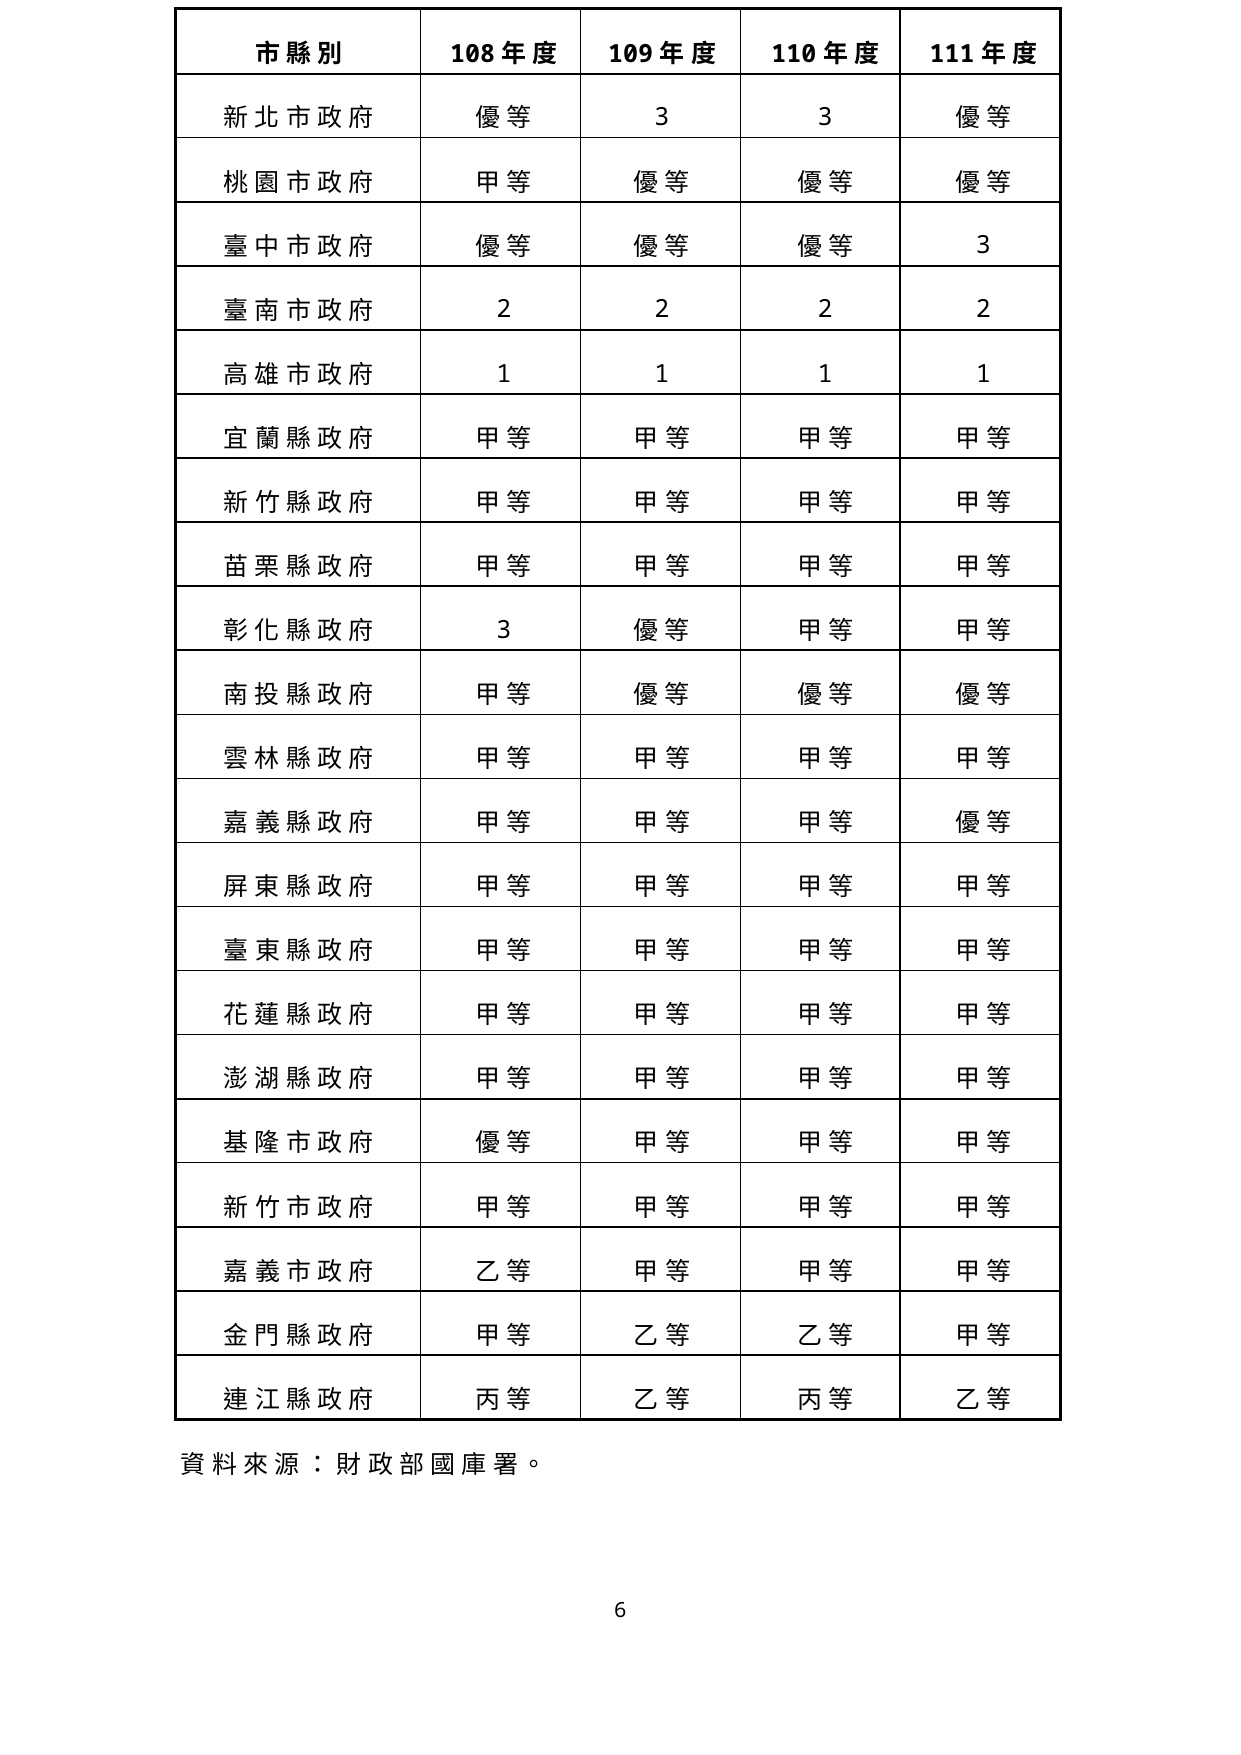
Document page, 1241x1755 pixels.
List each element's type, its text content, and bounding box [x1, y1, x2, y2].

table_cell 臺中市政府 [177, 203, 420, 265]
table_cell 優等 [741, 138, 899, 201]
table_cell 甲等 [581, 1035, 740, 1098]
table_cell 甲等 [901, 843, 1059, 906]
table_cell 甲等 [581, 1163, 740, 1226]
table_cell 甲等 [741, 1163, 899, 1226]
table_cell 宜蘭縣政府 [177, 395, 420, 457]
table_cell 乙等 [901, 1356, 1059, 1418]
table_cell 甲等 [741, 1035, 899, 1098]
table_cell 甲等 [901, 1163, 1059, 1226]
table_cell 花蓮縣政府 [177, 971, 420, 1034]
table_cell 新北市政府 [177, 75, 420, 137]
table_cell 甲等 [741, 779, 899, 842]
table_cell 甲等 [581, 971, 740, 1034]
table_cell 嘉義縣政府 [177, 779, 420, 842]
table_cell 甲等 [901, 1100, 1059, 1162]
table_cell 甲等 [581, 843, 740, 906]
table_cell 甲等 [741, 523, 899, 585]
table_cell 南投縣政府 [177, 651, 420, 713]
table_cell 3 [421, 587, 580, 649]
table_header 111年度 [901, 10, 1059, 73]
table_cell 甲等 [901, 1228, 1059, 1290]
table_cell 丙等 [421, 1356, 580, 1418]
table_cell 乙等 [581, 1356, 740, 1418]
table_cell 優等 [581, 651, 740, 713]
table_cell 甲等 [901, 587, 1059, 649]
table_cell 嘉義市政府 [177, 1228, 420, 1290]
table_cell 甲等 [421, 779, 580, 842]
table_cell 甲等 [581, 1100, 740, 1162]
table_cell 甲等 [741, 587, 899, 649]
table_header 市縣別 [177, 10, 420, 73]
table_cell 丙等 [741, 1356, 899, 1418]
table_cell 2 [421, 267, 580, 329]
table_cell 臺南市政府 [177, 267, 420, 329]
table_cell 新竹市政府 [177, 1163, 420, 1226]
table_cell 優等 [741, 651, 899, 713]
table_cell 甲等 [901, 971, 1059, 1034]
table_cell 雲林縣政府 [177, 715, 420, 777]
table_cell 甲等 [421, 1035, 580, 1098]
table_cell 甲等 [421, 907, 580, 970]
table_cell 甲等 [581, 715, 740, 777]
table_cell 甲等 [741, 843, 899, 906]
table_cell 優等 [901, 651, 1059, 713]
table_cell 甲等 [741, 1228, 899, 1290]
table_cell 1 [741, 331, 899, 393]
table_cell 1 [581, 331, 740, 393]
table_cell 甲等 [421, 1292, 580, 1354]
table_cell 甲等 [901, 715, 1059, 777]
table_cell 甲等 [581, 395, 740, 457]
table_cell 苗栗縣政府 [177, 523, 420, 585]
table_cell 甲等 [581, 459, 740, 521]
table_cell 甲等 [421, 395, 580, 457]
table_header 110年度 [741, 10, 899, 73]
table_cell 連江縣政府 [177, 1356, 420, 1418]
table_cell 甲等 [421, 459, 580, 521]
table_cell 甲等 [421, 971, 580, 1034]
table_cell 甲等 [901, 1292, 1059, 1354]
table_cell 3 [901, 203, 1059, 265]
table_cell 甲等 [421, 523, 580, 585]
table_cell 甲等 [901, 907, 1059, 970]
table_cell 新竹縣政府 [177, 459, 420, 521]
table_cell 1 [901, 331, 1059, 393]
table_cell 優等 [421, 75, 580, 137]
table_cell 甲等 [901, 395, 1059, 457]
table_cell 優等 [421, 1100, 580, 1162]
table_cell 3 [741, 75, 899, 137]
table_cell 甲等 [741, 459, 899, 521]
table_header 109年度 [581, 10, 740, 73]
table_cell 3 [581, 75, 740, 137]
table_cell 甲等 [741, 971, 899, 1034]
table_cell 優等 [901, 138, 1059, 201]
table_cell 2 [741, 267, 899, 329]
table_cell 甲等 [421, 843, 580, 906]
table_cell 甲等 [741, 1100, 899, 1162]
table_cell 甲等 [581, 779, 740, 842]
table_cell 金門縣政府 [177, 1292, 420, 1354]
table_cell 甲等 [741, 715, 899, 777]
table_cell 甲等 [421, 651, 580, 713]
table_cell 1 [421, 331, 580, 393]
table_cell 優等 [581, 587, 740, 649]
table_cell 甲等 [581, 523, 740, 585]
table_cell 甲等 [581, 907, 740, 970]
table_cell 甲等 [741, 907, 899, 970]
table_cell 乙等 [581, 1292, 740, 1354]
table_cell 優等 [901, 779, 1059, 842]
table_cell 屏東縣政府 [177, 843, 420, 906]
table_cell 甲等 [901, 459, 1059, 521]
table_cell 優等 [581, 138, 740, 201]
table_cell 甲等 [741, 395, 899, 457]
table_cell 優等 [421, 203, 580, 265]
table_cell 桃園市政府 [177, 138, 420, 201]
table_cell 2 [901, 267, 1059, 329]
table_cell 2 [581, 267, 740, 329]
table_cell 甲等 [901, 523, 1059, 585]
table_cell 甲等 [901, 1035, 1059, 1098]
table_cell 基隆市政府 [177, 1100, 420, 1162]
table_cell 臺東縣政府 [177, 907, 420, 970]
table_cell 高雄市政府 [177, 331, 420, 393]
table_cell 優等 [901, 75, 1059, 137]
table_cell 優等 [741, 203, 899, 265]
table_cell 甲等 [421, 138, 580, 201]
table_header 108年度 [421, 10, 580, 73]
table_cell 優等 [581, 203, 740, 265]
table_cell 澎湖縣政府 [177, 1035, 420, 1098]
text 資料來源：財政部國庫署。 [177, 1421, 1063, 1484]
table_cell 乙等 [741, 1292, 899, 1354]
table_cell 乙等 [421, 1228, 580, 1290]
table_cell 彰化縣政府 [177, 587, 420, 649]
table_cell 甲等 [421, 1163, 580, 1226]
table_cell 甲等 [581, 1228, 740, 1290]
table_cell 甲等 [421, 715, 580, 777]
